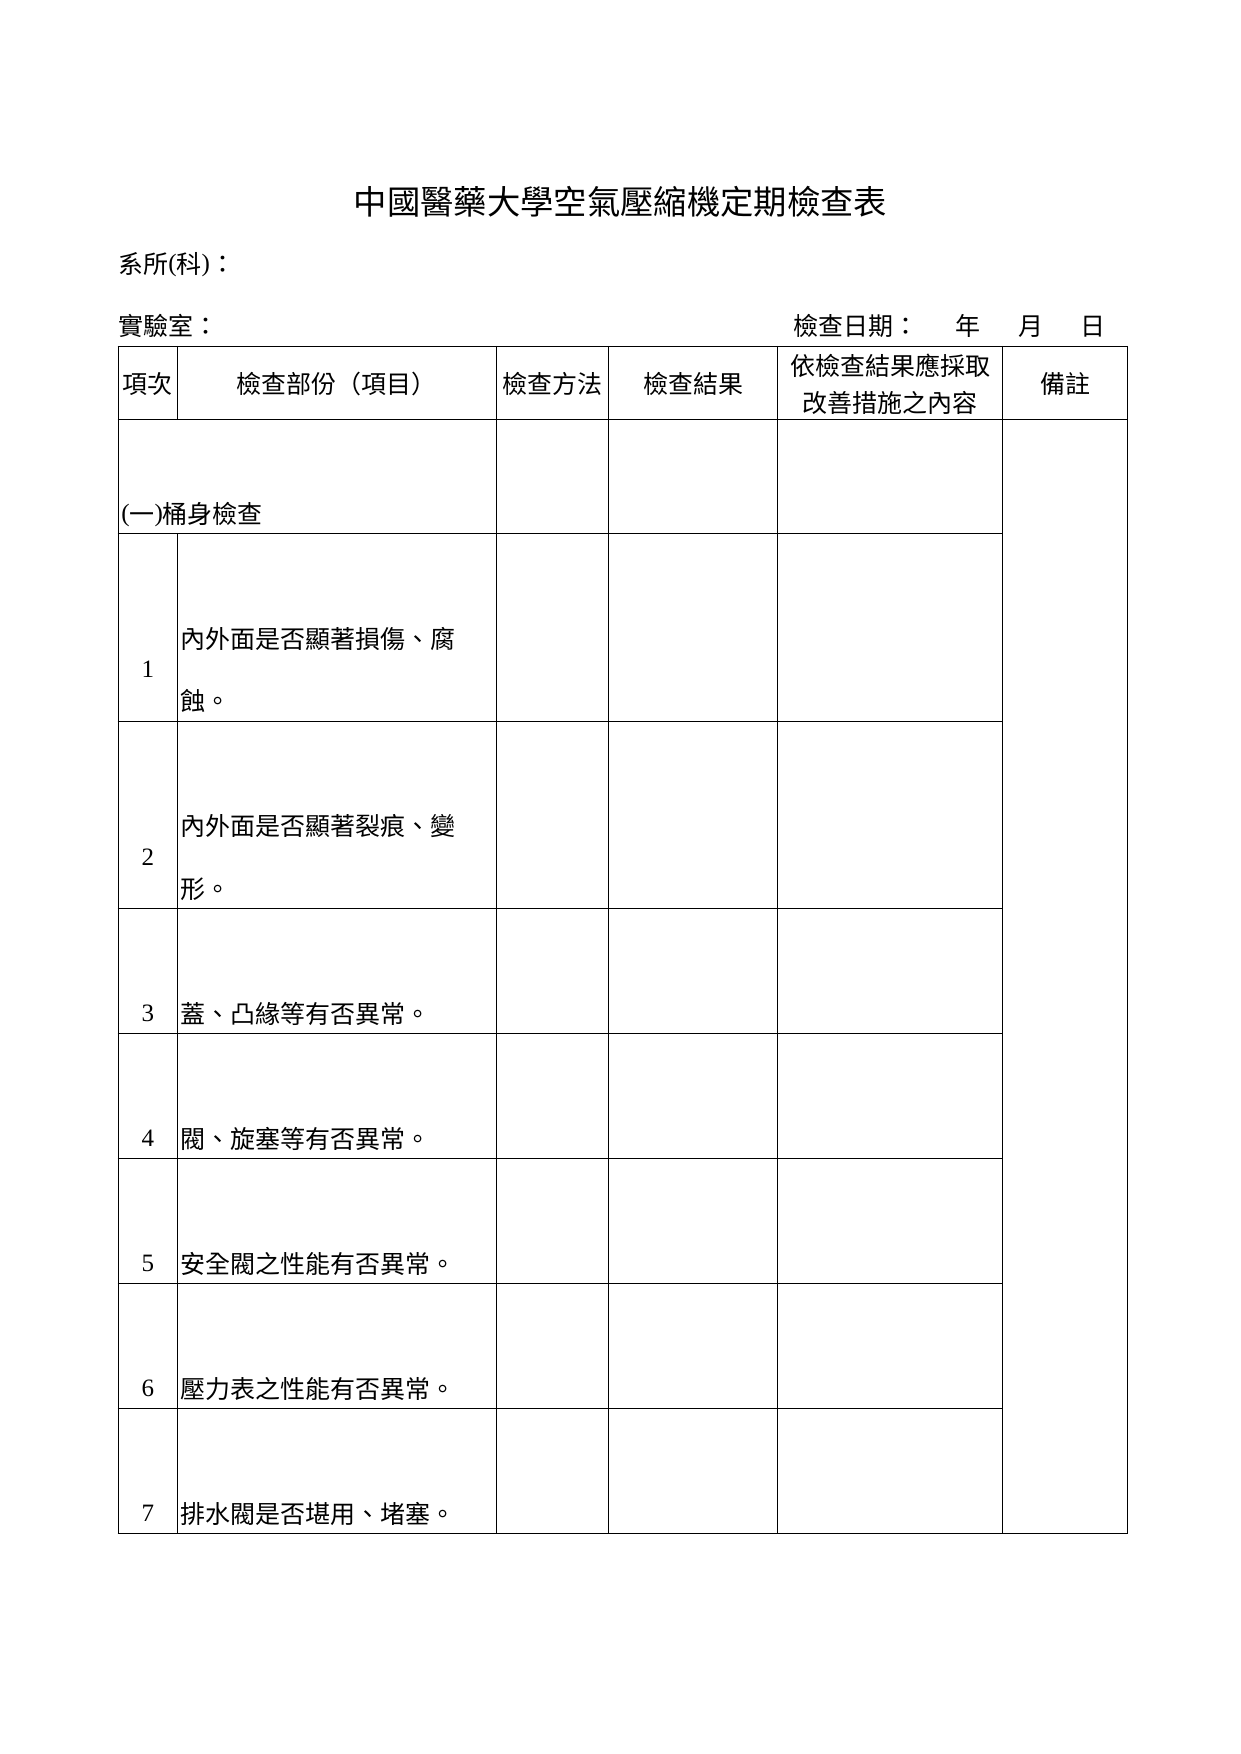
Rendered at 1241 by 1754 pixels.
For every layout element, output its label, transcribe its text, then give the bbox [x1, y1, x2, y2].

table_cell [778, 1034, 1002, 1158]
table_cell [497, 1034, 608, 1158]
table_cell [609, 722, 777, 908]
table_cell 2 [119, 722, 177, 908]
table_cell [609, 909, 777, 1033]
table_cell 安全閥之性能有否異常。 [178, 1159, 496, 1283]
table_header 項次 [119, 347, 177, 419]
table_cell [497, 722, 608, 908]
table_cell 7 [119, 1409, 177, 1533]
table_cell (一)桶身檢查 [119, 420, 496, 533]
table_cell [497, 909, 608, 1033]
table_cell [609, 1409, 777, 1533]
table_cell 6 [119, 1284, 177, 1408]
table_cell [609, 1159, 777, 1283]
table_cell 內外面是否顯著損傷、腐蝕。 [178, 534, 496, 721]
table_cell 排水閥是否堪用、堵塞。 [178, 1409, 496, 1533]
table_cell [778, 534, 1002, 721]
table_header 備註 [1003, 347, 1127, 419]
table_cell [778, 1409, 1002, 1533]
table_cell [778, 420, 1002, 533]
table_cell 3 [119, 909, 177, 1033]
table_cell [497, 1159, 608, 1283]
table_cell [609, 1284, 777, 1408]
table_cell 蓋、凸緣等有否異常。 [178, 909, 496, 1033]
table_cell [778, 1284, 1002, 1408]
table_cell [497, 1409, 608, 1533]
table_header 檢查方法 [497, 347, 608, 419]
table_cell [778, 1159, 1002, 1283]
table_cell [609, 420, 777, 533]
table_cell 壓力表之性能有否異常。 [178, 1284, 496, 1408]
table_cell [778, 722, 1002, 908]
table_cell [497, 534, 608, 721]
table_cell 4 [119, 1034, 177, 1158]
table_header 依檢查結果應採取 改善措施之內容 [778, 347, 1002, 419]
table_cell [609, 534, 777, 721]
text 中國醫藥大學空氣壓縮機定期檢查表 [118, 158, 1122, 221]
text 系所(科)： 實驗室： 檢查日期： 年 月 日 [118, 221, 1122, 346]
table_header 檢查結果 [609, 347, 777, 419]
table_cell 內外面是否顯著裂痕、變形。 [178, 722, 496, 908]
table_cell 1 [119, 534, 177, 721]
table_cell [609, 1034, 777, 1158]
table_cell [497, 420, 608, 533]
table_cell [1003, 420, 1127, 1533]
table_cell 5 [119, 1159, 177, 1283]
table_cell [778, 909, 1002, 1033]
table_header 檢查部份（項目） [178, 347, 496, 419]
table_cell [497, 1284, 608, 1408]
table_cell 閥、旋塞等有否異常。 [178, 1034, 496, 1158]
